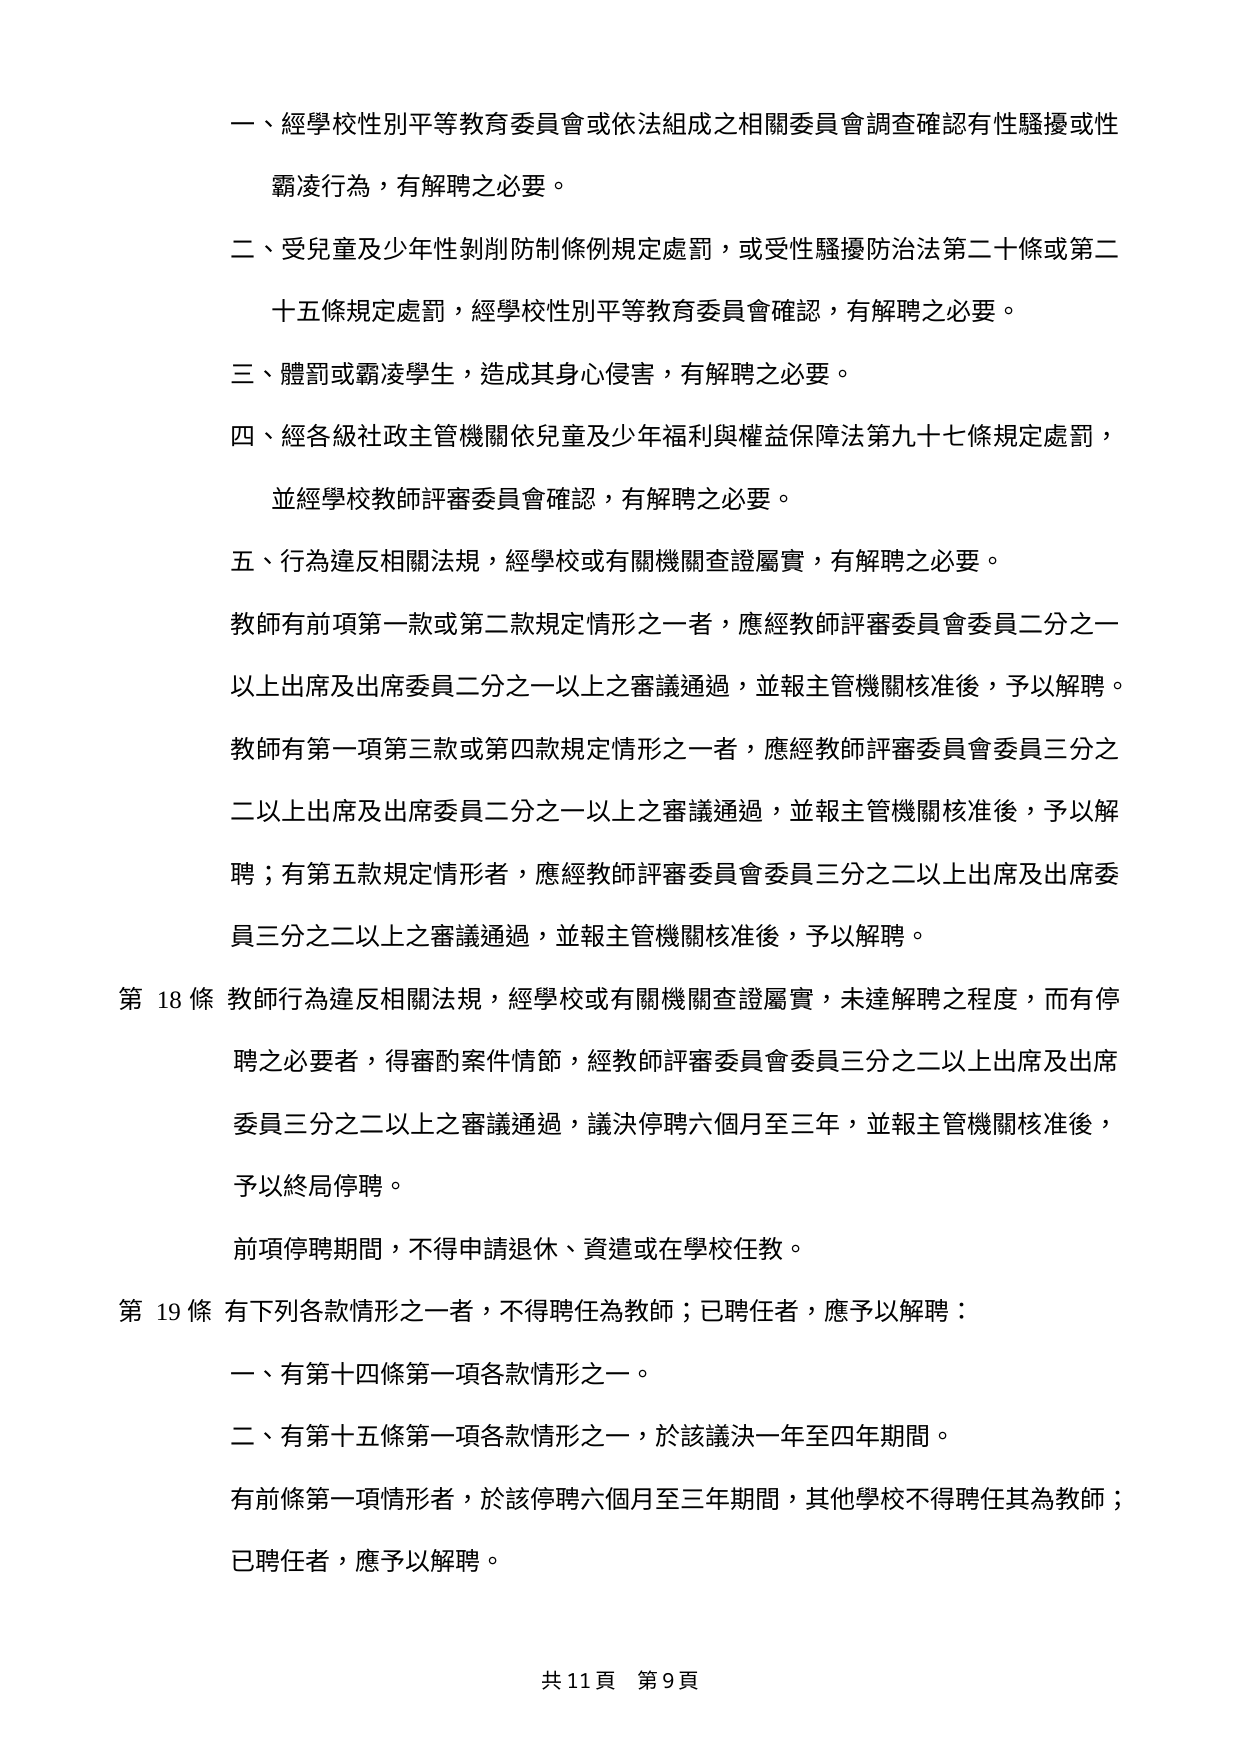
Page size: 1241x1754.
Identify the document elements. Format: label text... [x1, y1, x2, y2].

text 教師有前項第一款或第二款規定情形之一者，應經教師評審委員會委員二分之一以上出席及出席委員二分之一以上之審議通過，並報主管機關核准後，予以解聘。 [230, 581, 1122, 706]
text 前項停聘期間，不得申請退休、資遣或在學校任教。 [118, 1206, 1122, 1268]
text 教師有第一項第三款或第四款規定情形之一者，應經教師評審委員會委員三分之二以上出席及出席委員二分之一以上之審議通過，並報主管機關核准後，予以解聘；有第五款規定情形者，應經教師評審委員會委員三分之二以上出席及出席委員三分之二以上之審議通過，並報主管機關核准後，予以解聘。 [230, 706, 1122, 956]
text 五、行為違反相關法規，經學校或有關機關查證屬實，有解聘之必要。 [230, 518, 1122, 581]
text 一、有第十四條第一項各款情形之一。 [118, 1331, 1122, 1393]
text 二、有第十五條第一項各款情形之一，於該議決一年至四年期間。 [118, 1393, 1122, 1456]
text 二、受兒童及少年性剝削防制條例規定處罰，或受性騷擾防治法第二十條或第二十五條規定處罰，經學校性別平等教育委員會確認，有解聘之必要。 [230, 206, 1122, 331]
text 一、經學校性別平等教育委員會或依法組成之相關委員會調查確認有性騷擾或性霸凌行為，有解聘之必要。 [230, 81, 1122, 206]
text 四、經各級社政主管機關依兒童及少年福利與權益保障法第九十七條規定處罰，並經學校教師評審委員會確認，有解聘之必要。 [230, 393, 1122, 518]
text 第 18 條 教師行為違反相關法規，經學校或有關機關查證屬實，未達解聘之程度，而有停聘之必要者，得審酌案件情節，經教師評審委員會委員三分之二以上出席及出席委員三分之二以上之審議通過，議決停聘六個月至三年，並報主管機關核准後，予以終局停聘。 [118, 956, 1122, 1206]
text 有前條第一項情形者，於該停聘六個月至三年期間，其他學校不得聘任其為教師；已聘任者，應予以解聘。 [230, 1456, 1122, 1581]
text 三、體罰或霸凌學生，造成其身心侵害，有解聘之必要。 [230, 331, 1122, 393]
text 第 19 條 有下列各款情形之一者，不得聘任為教師；已聘任者，應予以解聘： [118, 1268, 1122, 1331]
